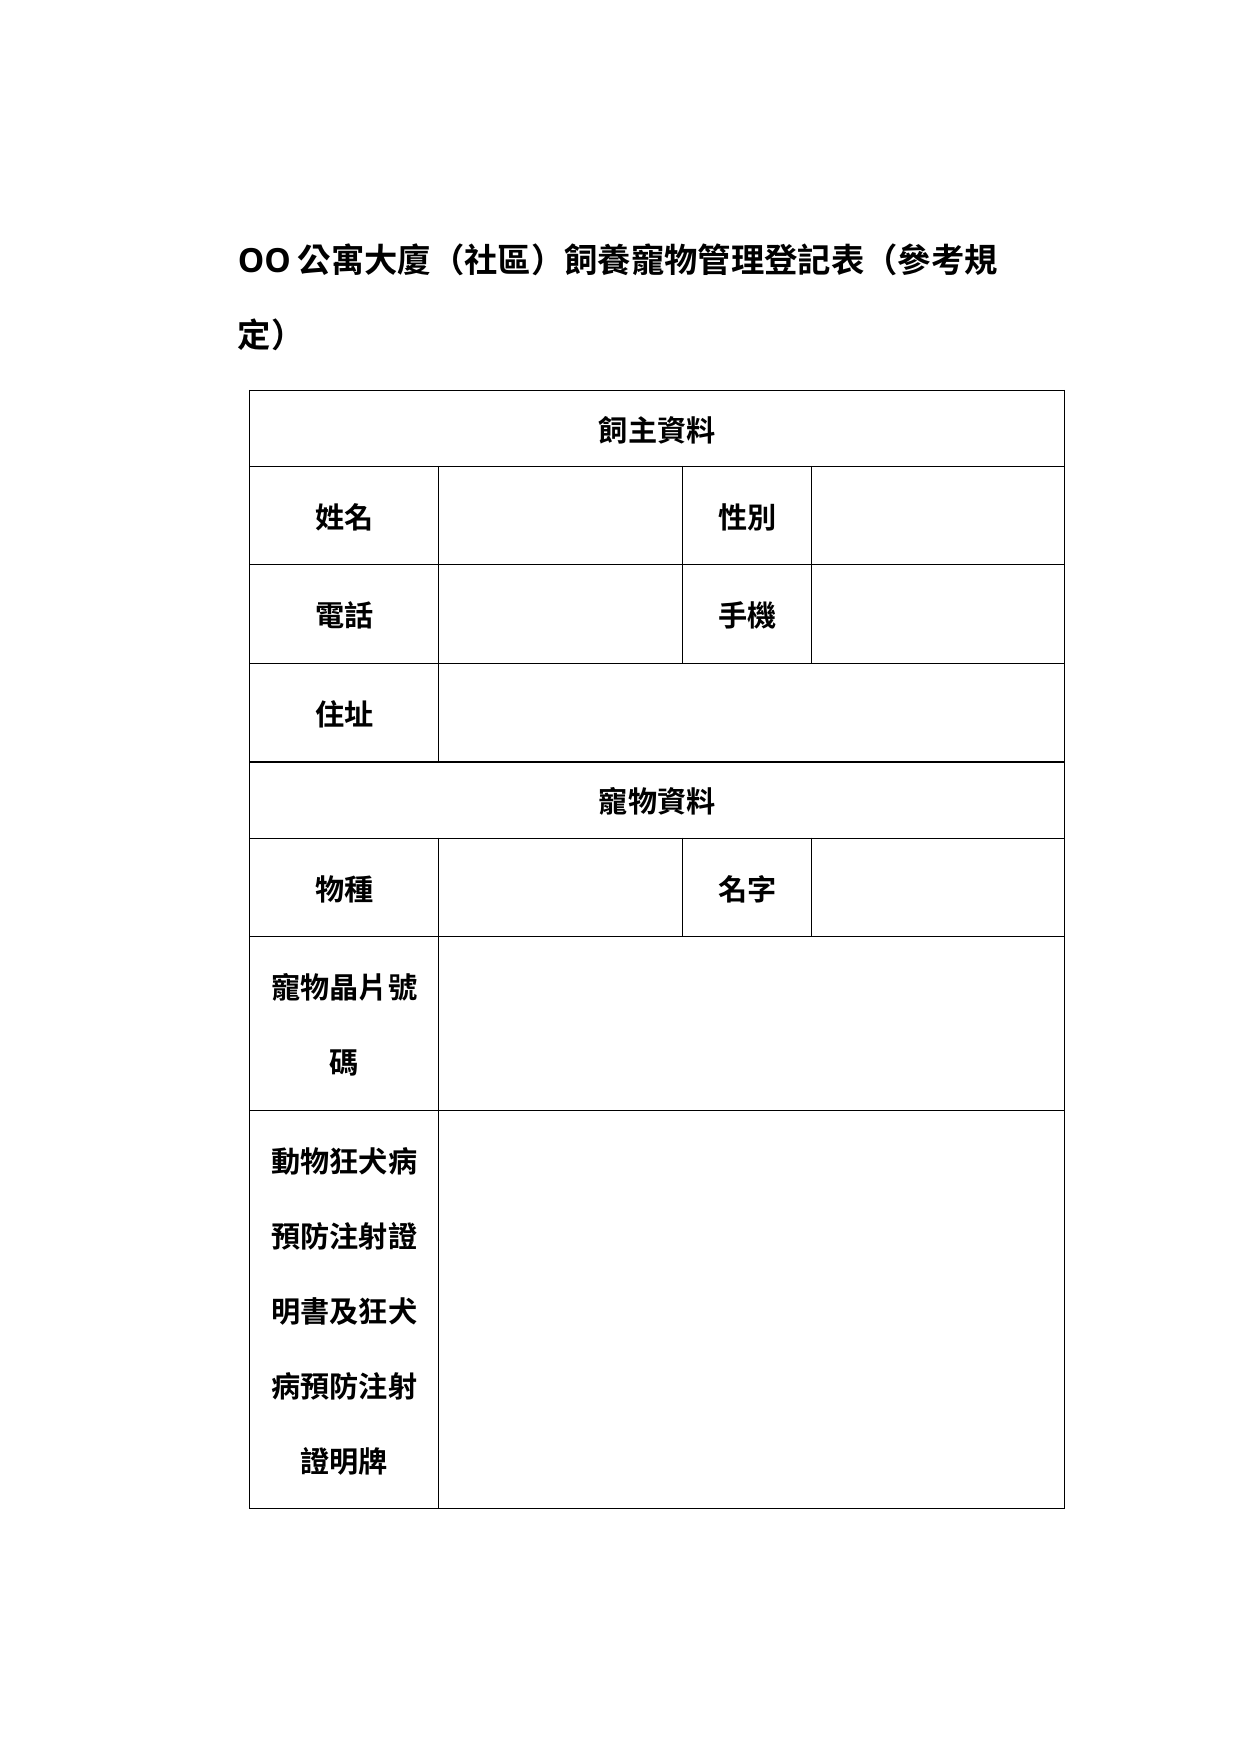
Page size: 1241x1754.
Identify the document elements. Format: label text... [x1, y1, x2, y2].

table_cell [812, 565, 1064, 663]
table_cell [812, 839, 1064, 936]
table_cell 寵物晶片號碼 [250, 937, 438, 1109]
table_cell 動物狂犬病預防注射證明書及狂犬病預防注射證明牌 [250, 1111, 438, 1508]
table_cell [812, 467, 1064, 564]
table_cell 姓名 [250, 467, 438, 564]
table_cell 手機 [683, 565, 811, 663]
table_cell [439, 839, 682, 936]
text OO公寓大廈（社區）飼養寵物管理登記表（參考規定） [238, 221, 1053, 371]
table_cell 電話 [250, 565, 438, 663]
table_cell 性別 [683, 467, 811, 564]
table_cell 住址 [250, 664, 438, 761]
table_header 飼主資料 [250, 391, 1064, 466]
table_cell 寵物資料 [250, 763, 1064, 837]
table_cell [439, 664, 1064, 761]
table_cell [439, 467, 682, 564]
table_cell [439, 565, 682, 663]
table_cell 名字 [683, 839, 811, 936]
table_cell [439, 1111, 1064, 1508]
table_cell [439, 937, 1064, 1109]
table_cell 物種 [250, 839, 438, 936]
